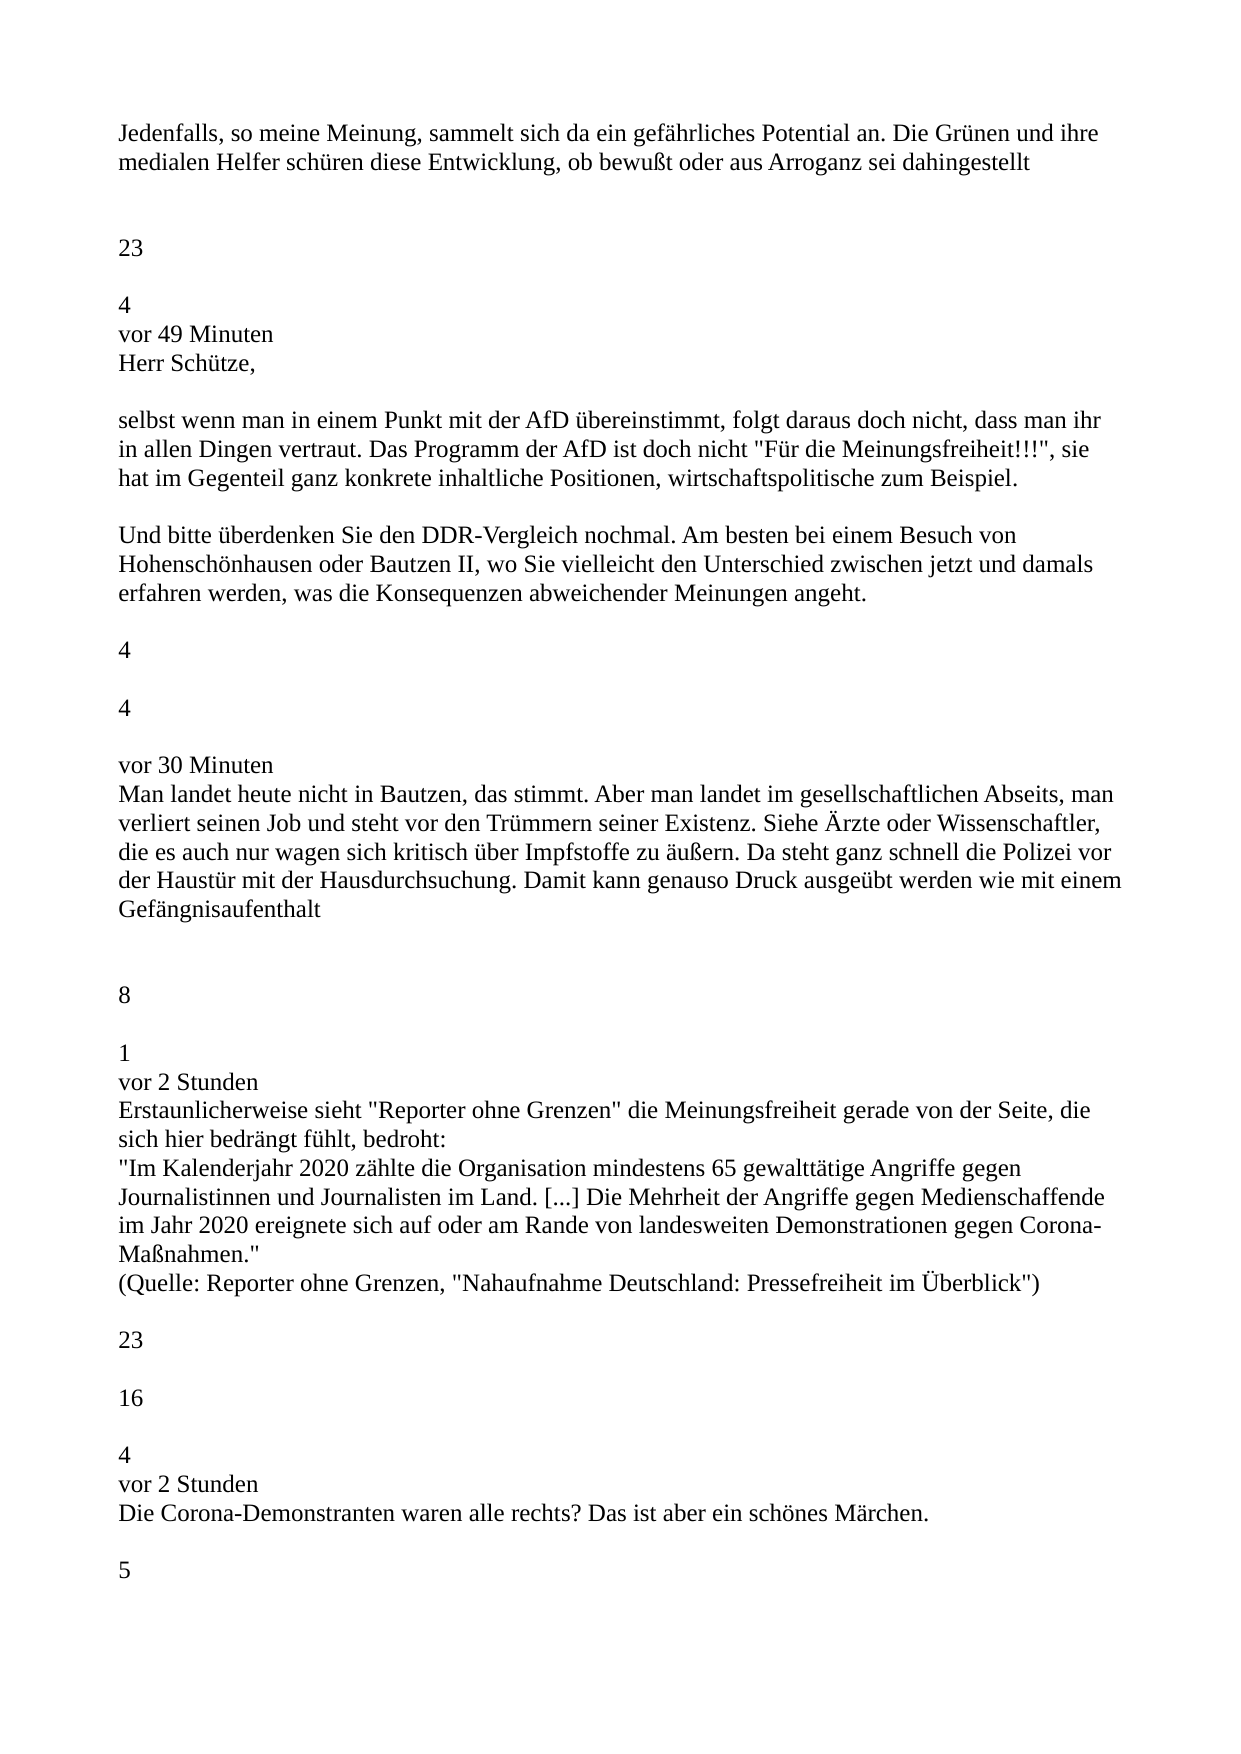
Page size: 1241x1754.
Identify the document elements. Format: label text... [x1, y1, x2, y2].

text Man landet heute nicht in Bautzen, das stimmt. Aber man landet im gesellschaftlichen Abseits, man verliert seinen Job und steht vor den Trümmern seiner Existenz. Siehe Ärzte oder Wissenschaftler, die es auch nur wagen sich kritisch über Impfstoffe zu äußern. Da steht ganz schnell die Polizei vor der Haustür mit der Hausdurchsuchung. Damit kann genauso Druck ausgeübt werden wie mit einem Gefängnisaufenthalt [118, 779, 1122, 923]
text 23 [118, 1326, 1122, 1354]
text 23 [118, 233, 1122, 262]
text vor 30 Minuten [118, 751, 1122, 779]
text 4 [118, 1441, 1122, 1469]
text selbst wenn man in einem Punkt mit der AfD übereinstimmt, folgt daraus doch nicht, dass man ihr in allen Dingen vertraut. Das Programm der AfD ist doch nicht "Für die Meinungsfreiheit!!!", sie hat im Gegenteil ganz konkrete inhaltliche Positionen, wirtschaftspolitische zum Beispiel. [118, 406, 1122, 492]
text Und bitte überdenken Sie den DDR-Vergleich nochmal. Am besten bei einem Besuch von Hohenschönhausen oder Bautzen II, wo Sie vielleicht den Unterschied zwischen jetzt und damals erfahren werden, was die Konsequenzen abweichender Meinungen angeht. [118, 521, 1122, 607]
text Herr Schütze, [118, 348, 1122, 377]
text 5 [118, 1556, 1122, 1584]
text 1 [118, 1038, 1122, 1067]
text (Quelle: Reporter ohne Grenzen, "Nahaufnahme Deutschland: Pressefreiheit im Überblick") [118, 1268, 1122, 1297]
text "Im Kalenderjahr 2020 zählte die Organisation mindestens 65 gewalttätige Angriffe gegen Journalistinnen und Journalisten im Land. [...] Die Mehrheit der Angriffe gegen Medienschaffende im Jahr 2020 ereignete sich auf oder am Rande von landesweiten Demonstrationen gegen Corona-Maßnahmen." [118, 1153, 1122, 1268]
text vor 2 Stunden [118, 1067, 1122, 1096]
text vor 2 Stunden [118, 1469, 1122, 1498]
text vor 49 Minuten [118, 319, 1122, 348]
text Erstaunlicherweise sieht "Reporter ohne Grenzen" die Meinungsfreiheit gerade von der Seite, die sich hier bedrängt fühlt, bedroht: [118, 1096, 1122, 1153]
text 4 [118, 291, 1122, 319]
text 4 [118, 636, 1122, 664]
text 8 [118, 981, 1122, 1009]
text 16 [118, 1383, 1122, 1412]
text Jedenfalls, so meine Meinung, sammelt sich da ein gefährliches Potential an. Die Grünen und ihre medialen Helfer schüren diese Entwicklung, ob bewußt oder aus Arroganz sei dahingestellt [118, 118, 1122, 176]
text Die Corona-Demonstranten waren alle rechts? Das ist aber ein schönes Märchen. [118, 1498, 1122, 1527]
text 4 [118, 693, 1122, 722]
